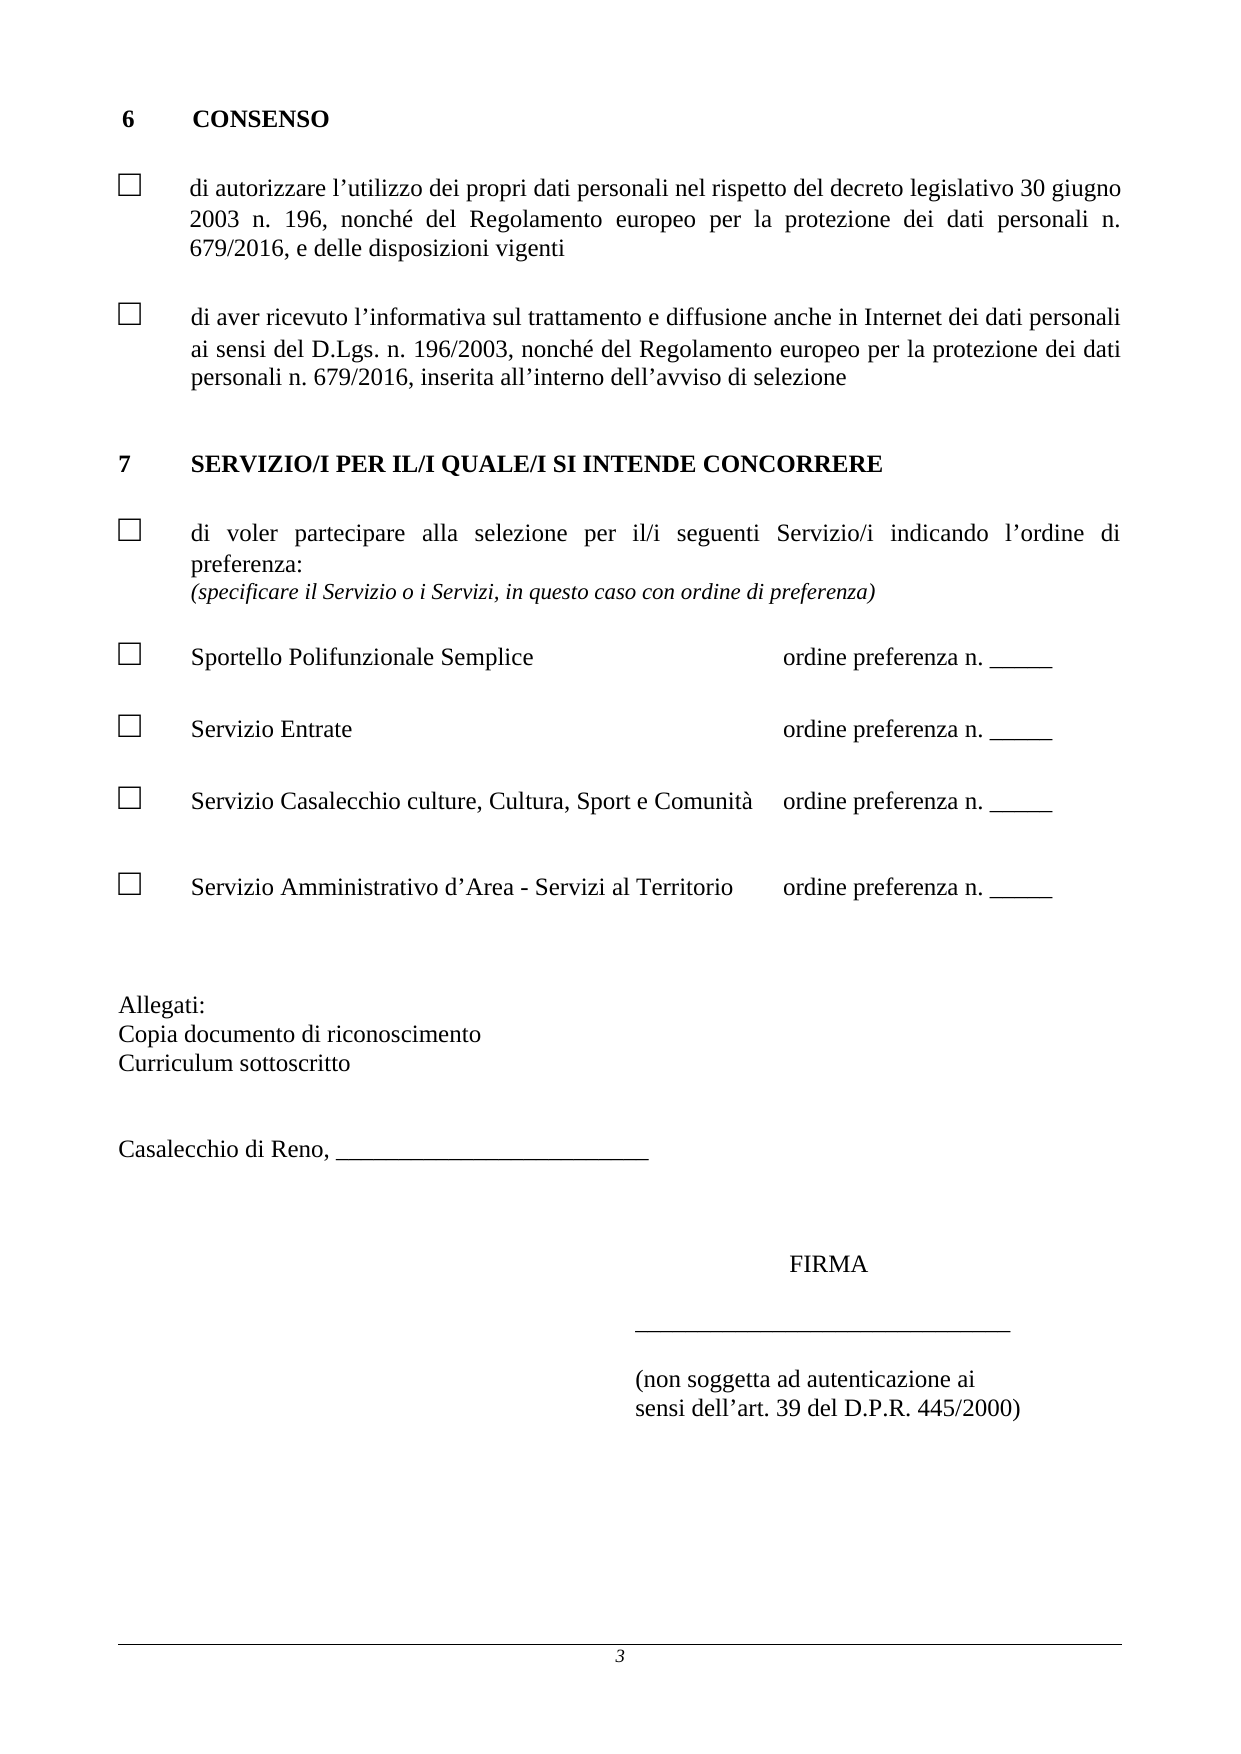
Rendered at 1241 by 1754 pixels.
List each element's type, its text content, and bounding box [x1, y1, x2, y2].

text Curriculum sottoscritto [118, 1048, 1122, 1076]
text □ di voler partecipare alla selezione per il/i seguenti Servizio/i indicando l’ordine di preferenza: [118, 506, 1122, 578]
text FIRMA [118, 1249, 1122, 1278]
text □ Sportello Polifunzionale Semplice ordine preferenza n. _____ [118, 631, 1122, 674]
text ______________________________ [118, 1306, 1122, 1335]
text □ Servizio Amministrativo d’Area - Servizi al Territorio ordine preferenza n. _____ [118, 861, 1122, 904]
text Casalecchio di Reno, _________________________ [118, 1134, 1122, 1163]
text □ Servizio Entrate ordine preferenza n. _____ [118, 703, 1122, 746]
text Copia documento di riconoscimento [118, 1019, 1122, 1048]
text (non soggetta ad autenticazione ai [118, 1364, 1122, 1393]
text 7 SERVIZIO/I PER IL/I QUALE/I SI INTENDE CONCORRERE [118, 449, 1122, 477]
text □ di aver ricevuto l’informativa sul trattamento e diffusione anche in Internet dei dati personali ai sensi del D.Lgs. n. 196/2003, nonché del Regolamento europeo per la protezione dei dati personali n. 679/2016, inserita all’interno dell’avviso di selezione [118, 291, 1122, 391]
text □ di autorizzare l’utilizzo dei propri dati personali nel rispetto del decreto legislativo 30 giugno 2003 n. 196, nonché del Regolamento europeo per la protezione dei dati personali n. 679/2016, e delle disposizioni vigenti [118, 161, 1122, 262]
text 6 CONSENSO [122, 104, 1122, 132]
text sensi dell’art. 39 del D.P.R. 445/2000) [118, 1393, 1122, 1421]
text □ Servizio Casalecchio culture, Cultura, Sport e Comunità ordine preferenza n. _____ [118, 774, 1122, 818]
text Allegati: [118, 990, 1122, 1019]
text (specificare il Servizio o i Servizi, in questo caso con ordine di preferenza) [118, 578, 1122, 604]
